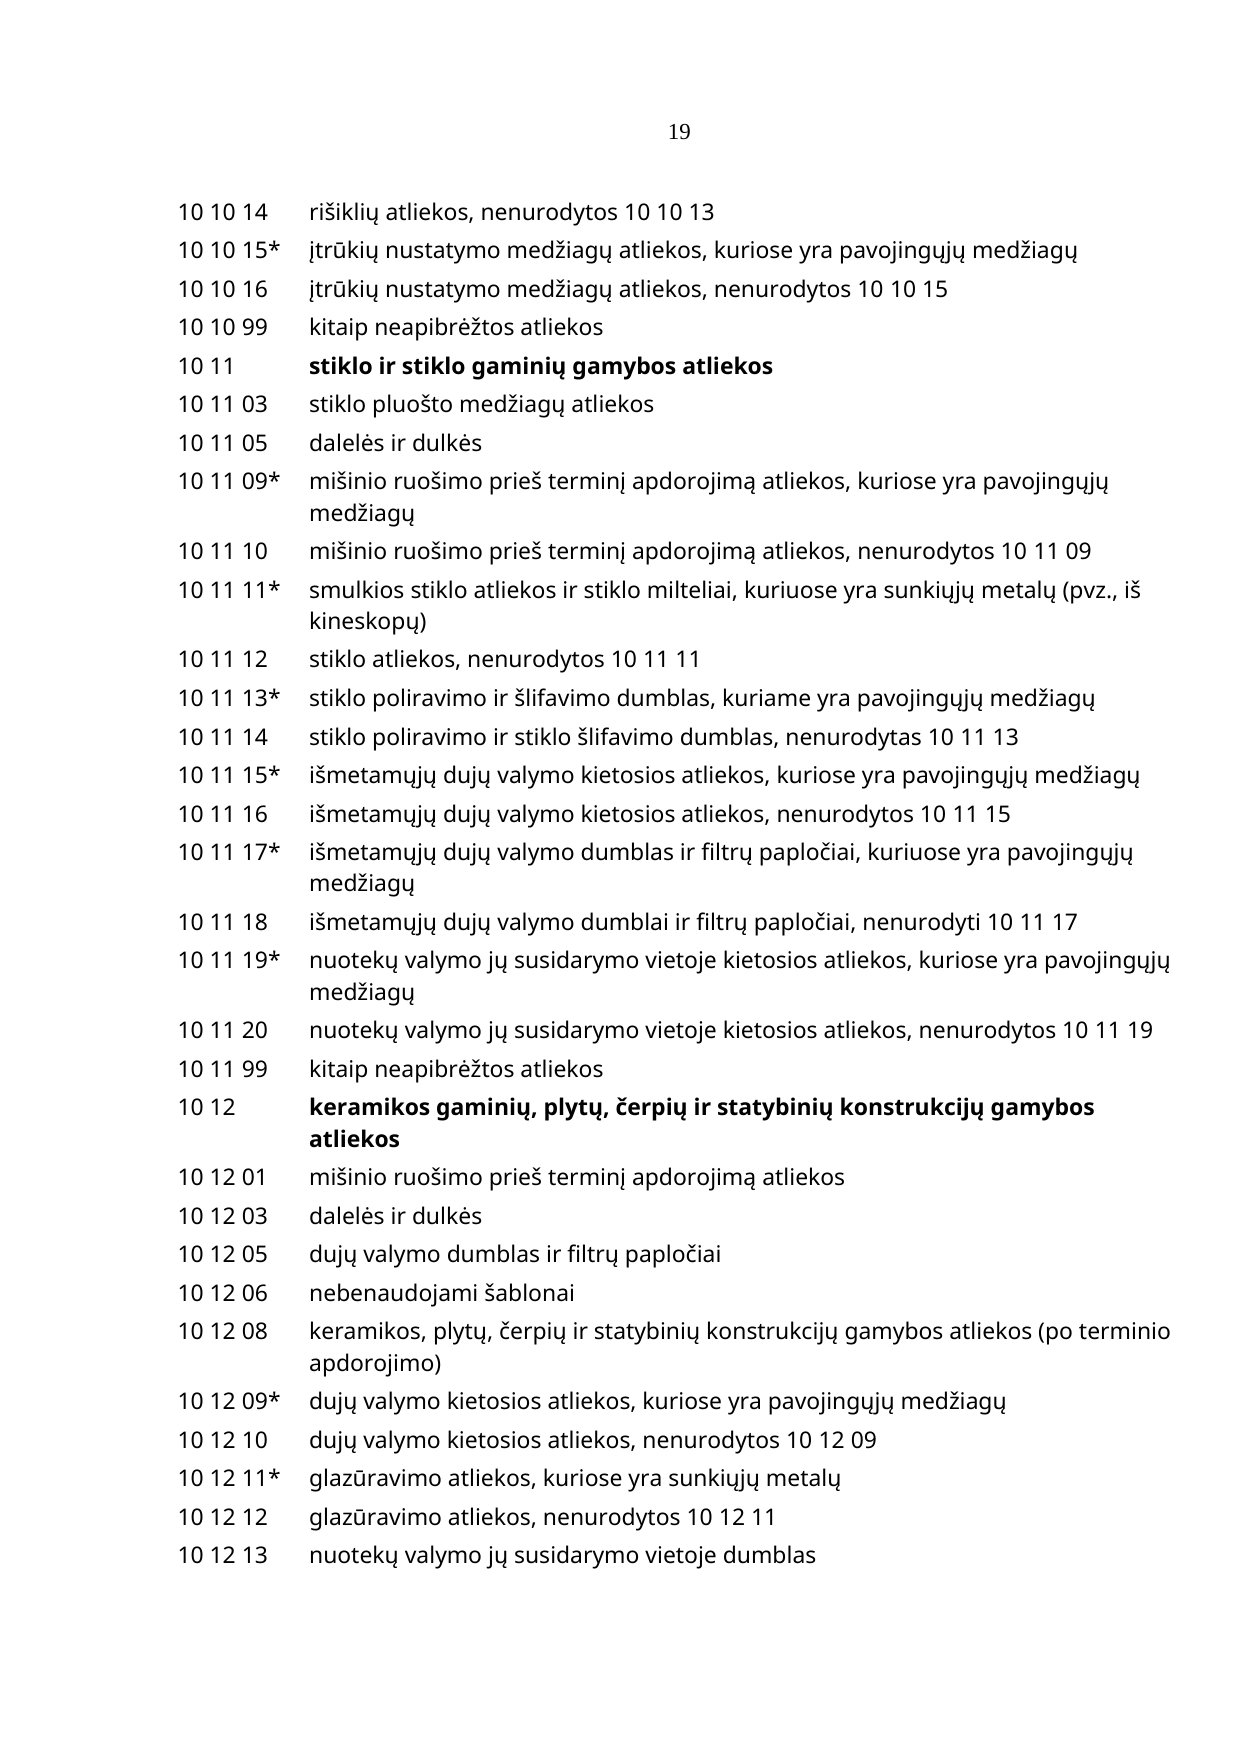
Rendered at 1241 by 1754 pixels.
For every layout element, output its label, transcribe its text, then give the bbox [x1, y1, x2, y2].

table_cell nuotekų valymo jų susidarymo vietoje kietosios atliekos, kuriose yra pavojingųjų medžiagų [309, 937, 1181, 1007]
table_cell išmetamųjų dujų valymo dumblas ir filtrų papločiai, kuriuose yra pavojingųjų medžiagų [309, 829, 1181, 899]
table_cell dujų valymo kietosios atliekos, kuriose yra pavojingųjų medžiagų [309, 1378, 1181, 1416]
table_cell mišinio ruošimo prieš terminį apdorojimą atliekos [309, 1154, 1181, 1192]
table_cell [177, 1571, 309, 1578]
table_cell 10 12 11* [177, 1455, 309, 1493]
table_cell rišiklių atliekos, nenurodytos 10 10 13 [309, 196, 1181, 227]
table_cell išmetamųjų dujų valymo kietosios atliekos, nenurodytos 10 11 15 [309, 790, 1181, 829]
table_cell kitaip neapibrėžtos atliekos [309, 1046, 1181, 1084]
table_cell išmetamųjų dujų valymo kietosios atliekos, kuriose yra pavojingųjų medžiagų [309, 752, 1181, 790]
table_cell dalelės ir dulkės [309, 1193, 1181, 1231]
table_cell 10 11 [177, 343, 309, 381]
table_cell 10 11 19* [177, 937, 309, 1007]
table_cell 10 11 09* [177, 458, 309, 528]
table_cell stiklo poliravimo ir stiklo šlifavimo dumblas, nenurodytas 10 11 13 [309, 713, 1181, 752]
table_cell 10 11 20 [177, 1007, 309, 1046]
table_cell 10 10 99 [177, 304, 309, 342]
table_cell 10 10 15* [177, 227, 309, 265]
table_cell išmetamųjų dujų valymo dumblai ir filtrų papločiai, nenurodyti 10 11 17 [309, 899, 1181, 937]
table_cell smulkios stiklo atliekos ir stiklo milteliai, kuriuose yra sunkiųjų metalų (pvz., iš kineskopų) [309, 566, 1181, 636]
table_cell 10 11 11* [177, 566, 309, 636]
table_cell įtrūkių nustatymo medžiagų atliekos, kuriose yra pavojingųjų medžiagų [309, 227, 1181, 265]
table_cell 10 11 10 [177, 528, 309, 566]
table_cell mišinio ruošimo prieš terminį apdorojimą atliekos, kuriose yra pavojingųjų medžiagų [309, 458, 1181, 528]
table_cell 10 11 14 [177, 713, 309, 752]
table_cell 10 12 09* [177, 1378, 309, 1416]
table_cell dujų valymo dumblas ir filtrų papločiai [309, 1231, 1181, 1269]
table_cell keramikos gaminių, plytų, čerpių ir statybinių konstrukcijų gamybos atliekos [309, 1084, 1181, 1154]
table_cell kitaip neapibrėžtos atliekos [309, 304, 1181, 342]
table_cell 10 11 17* [177, 829, 309, 899]
table_cell stiklo atliekos, nenurodytos 10 11 11 [309, 636, 1181, 675]
table_cell stiklo pluošto medžiagų atliekos [309, 381, 1181, 419]
table_cell dujų valymo kietosios atliekos, nenurodytos 10 12 09 [309, 1416, 1181, 1455]
table_cell glazūravimo atliekos, nenurodytos 10 12 11 [309, 1494, 1181, 1532]
table_cell nuotekų valymo jų susidarymo vietoje kietosios atliekos, nenurodytos 10 11 19 [309, 1007, 1181, 1046]
table_cell keramikos, plytų, čerpių ir statybinių konstrukcijų gamybos atliekos (po terminio apdorojimo) [309, 1308, 1181, 1378]
table_cell 10 12 01 [177, 1154, 309, 1192]
table_cell stiklo ir stiklo gaminių gamybos atliekos [309, 343, 1181, 381]
table_cell 10 11 12 [177, 636, 309, 675]
table_cell 10 11 16 [177, 790, 309, 829]
table_cell 10 12 [177, 1084, 309, 1154]
table_cell [309, 1571, 1181, 1578]
table_cell 10 10 14 [177, 196, 309, 227]
table_cell 10 11 13* [177, 675, 309, 713]
table_cell 10 11 99 [177, 1046, 309, 1084]
table_cell nebenaudojami šablonai [309, 1270, 1181, 1308]
table_cell 10 12 03 [177, 1193, 309, 1231]
table_cell 10 12 13 [177, 1532, 309, 1571]
table_cell 10 12 05 [177, 1231, 309, 1269]
table_cell 10 12 06 [177, 1270, 309, 1308]
table_cell 10 12 12 [177, 1494, 309, 1532]
table_cell 10 10 16 [177, 265, 309, 304]
table_cell glazūravimo atliekos, kuriose yra sunkiųjų metalų [309, 1455, 1181, 1493]
table_cell 10 11 15* [177, 752, 309, 790]
table_cell 10 11 03 [177, 381, 309, 419]
table_cell dalelės ir dulkės [309, 420, 1181, 458]
table_cell 10 12 08 [177, 1308, 309, 1378]
table_cell mišinio ruošimo prieš terminį apdorojimą atliekos, nenurodytos 10 11 09 [309, 528, 1181, 566]
table_cell 10 12 10 [177, 1416, 309, 1455]
table_cell 10 11 18 [177, 899, 309, 937]
table_cell stiklo poliravimo ir šlifavimo dumblas, kuriame yra pavojingųjų medžiagų [309, 675, 1181, 713]
table_cell įtrūkių nustatymo medžiagų atliekos, nenurodytos 10 10 15 [309, 265, 1181, 304]
table_cell nuotekų valymo jų susidarymo vietoje dumblas [309, 1532, 1181, 1571]
table_cell 10 11 05 [177, 420, 309, 458]
